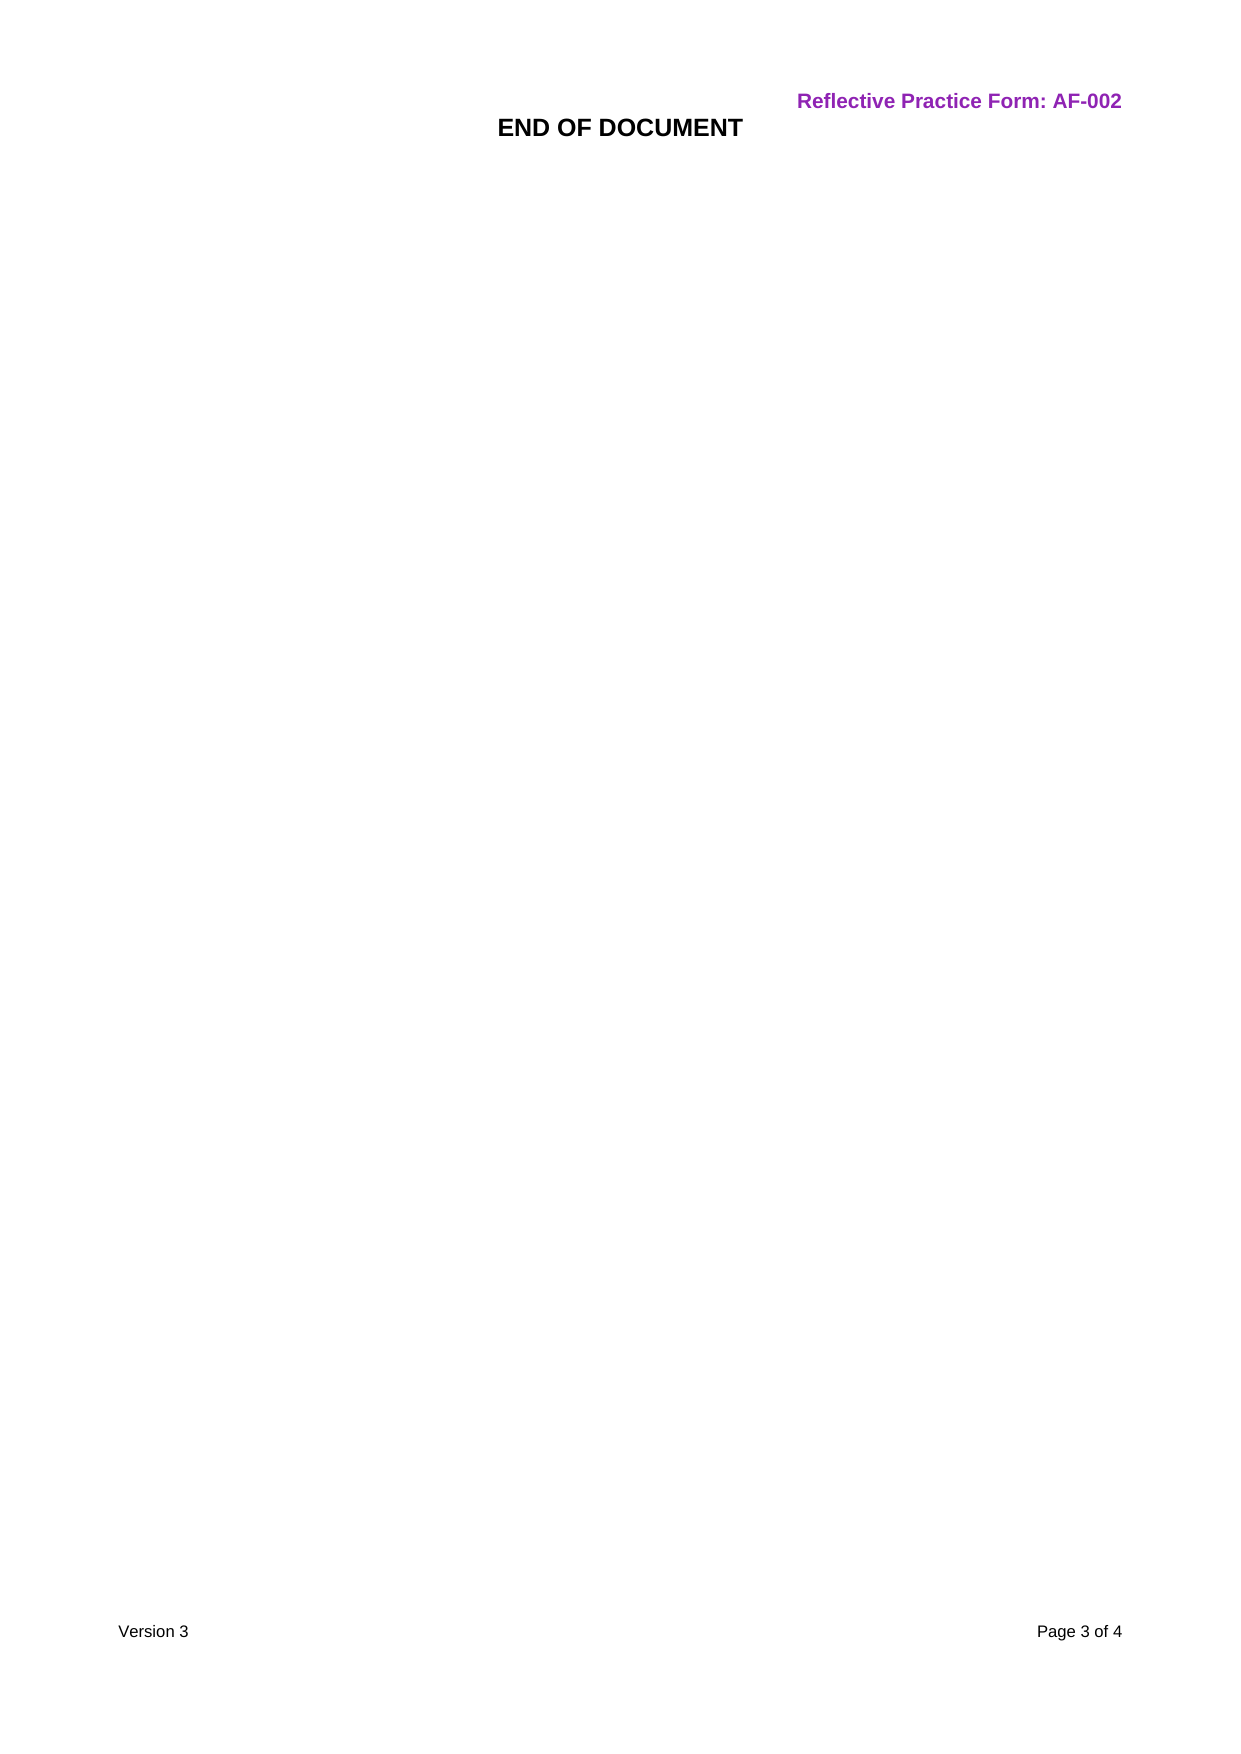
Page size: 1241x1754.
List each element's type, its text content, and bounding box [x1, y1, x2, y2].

text END OF DOCUMENT [118, 113, 1122, 141]
